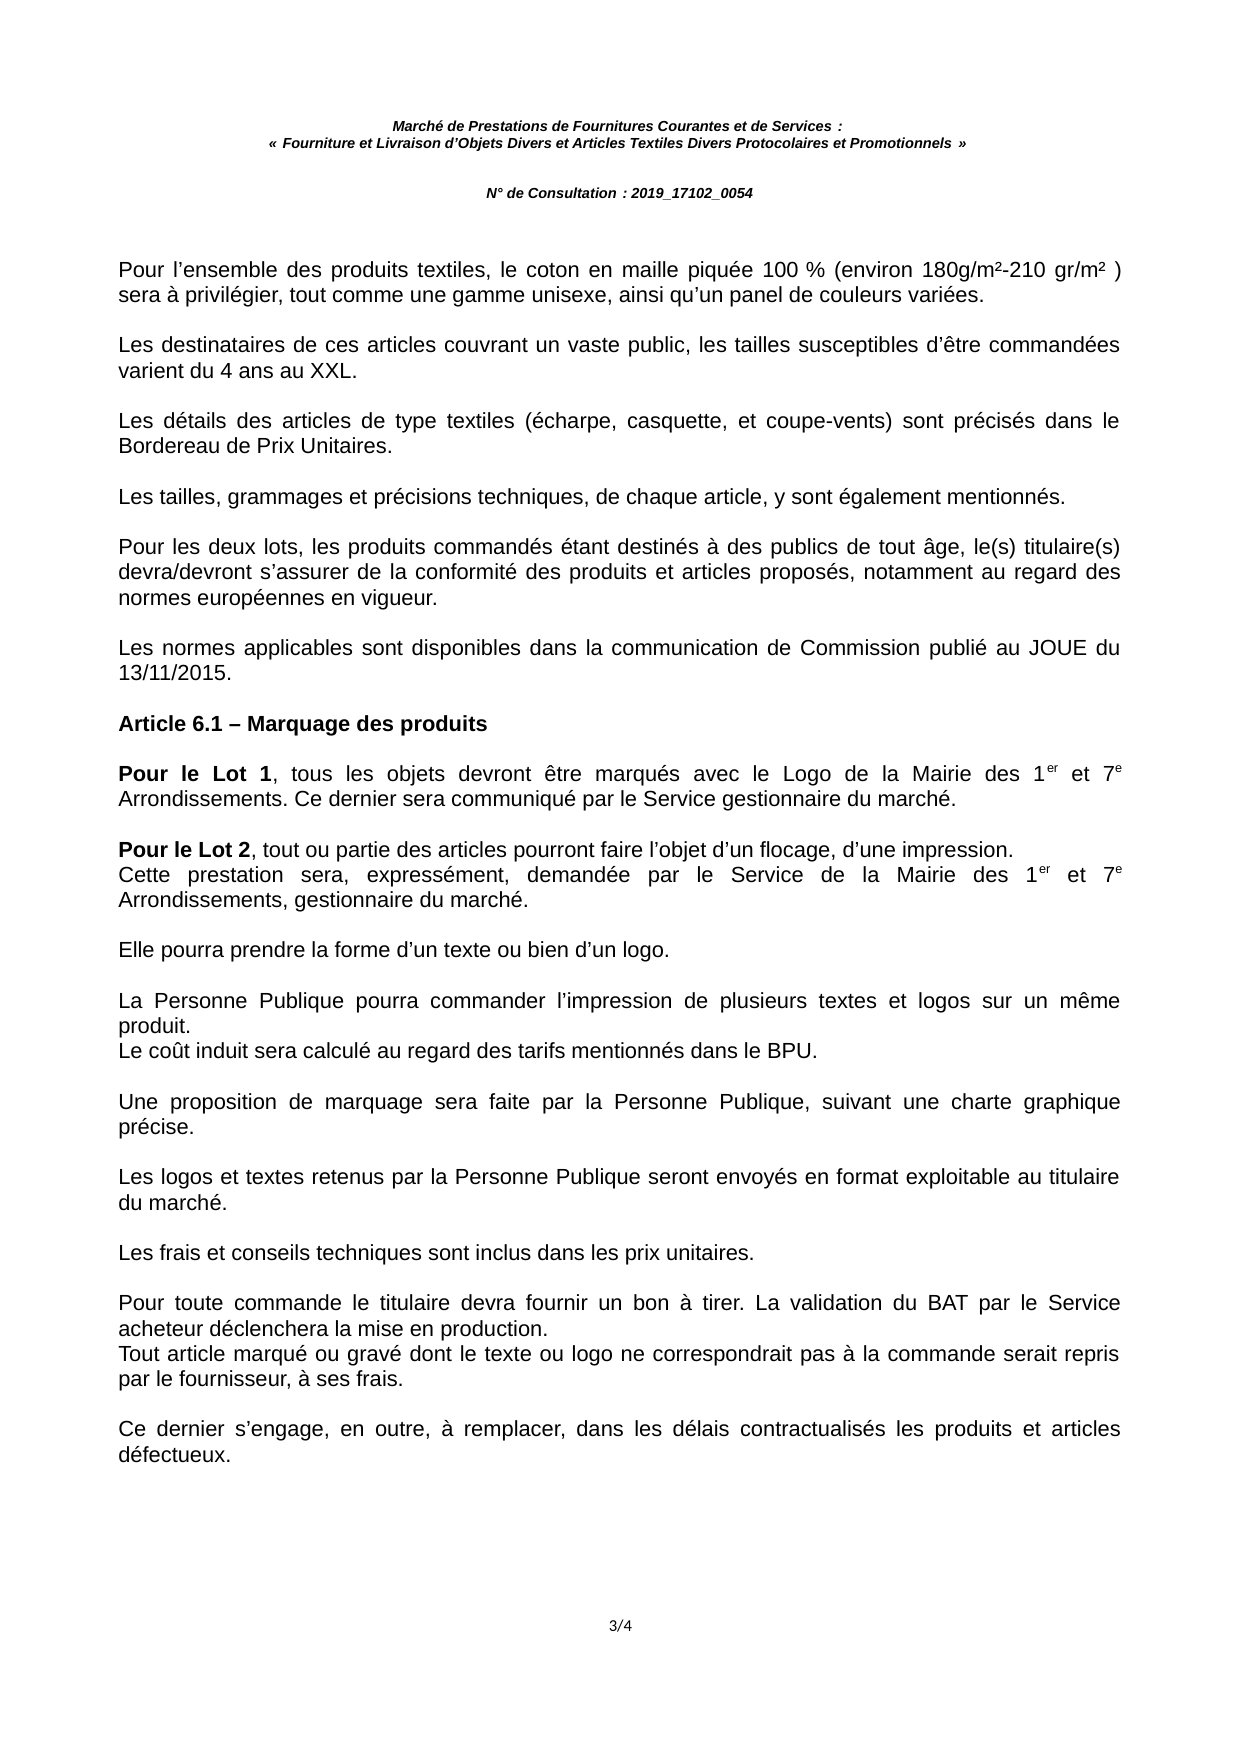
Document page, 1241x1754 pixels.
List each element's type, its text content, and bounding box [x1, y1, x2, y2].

text Pour les deux lots, les produits commandés étant destinés à des publics de tout âge, le(s) titulaire(s) devra/devront s’assurer de la conformité des produits et articles proposés, notamment au regard des normes européennes en vigueur. [118, 534, 1122, 609]
text Les détails des articles de type textiles (écharpe, casquette, et coupe-vents) sont précisés dans le Bordereau de Prix Unitaires. [118, 408, 1122, 458]
text Ce dernier s’engage, en outre, à remplacer, dans les délais contractualisés les produits et articles défectueux. [118, 1416, 1122, 1467]
text Les logos et textes retenus par la Personne Publique seront envoyés en format exploitable au titulaire du marché. [118, 1164, 1122, 1214]
text Article 6.1 – Marquage des produits [118, 710, 1122, 736]
text Pour le Lot 2, tout ou partie des articles pourront faire l’objet d’un flocage, d’une impression. [118, 836, 1122, 862]
text Les destinataires de ces articles couvrant un vaste public, les tailles susceptibles d’être commandées varient du 4 ans au XXL. [118, 332, 1122, 383]
text Elle pourra prendre la forme d’un texte ou bien d’un logo. [118, 937, 1122, 962]
text Pour le Lot 1, tous les objets devront être marqués avec le Logo de la Mairie des 1er et 7e Arrondissements. Ce dernier sera communiqué par le Service gestionnaire du marché. [118, 761, 1122, 811]
text Pour l’ensemble des produits textiles, le coton en maille piquée 100 % (environ 180g/m²-210 gr/m² ) sera à privilégier, tout comme une gamme unisexe, ainsi qu’un panel de couleurs variées. [118, 257, 1122, 307]
text Les frais et conseils techniques sont inclus dans les prix unitaires. [118, 1240, 1122, 1265]
text Les tailles, grammages et précisions techniques, de chaque article, y sont également mentionnés. [118, 483, 1122, 509]
text Une proposition de marquage sera faite par la Personne Publique, suivant une charte graphique précise. [118, 1088, 1122, 1139]
text Tout article marqué ou gravé dont le texte ou logo ne correspondrait pas à la commande serait repris par le fournisseur, à ses frais. [118, 1341, 1122, 1391]
text Le coût induit sera calculé au regard des tarifs mentionnés dans le BPU. [118, 1038, 1122, 1063]
text La Personne Publique pourra commander l’impression de plusieurs textes et logos sur un même produit. [118, 988, 1122, 1038]
text Cette prestation sera, expressément, demandée par le Service de la Mairie des 1er et 7e Arrondissements, gestionnaire du marché. [118, 862, 1122, 912]
text Les normes applicables sont disponibles dans la communication de Commission publié au JOUE du 13/11/2015. [118, 635, 1122, 685]
text Pour toute commande le titulaire devra fournir un bon à tirer. La validation du BAT par le Service acheteur déclenchera la mise en production. [118, 1290, 1122, 1341]
